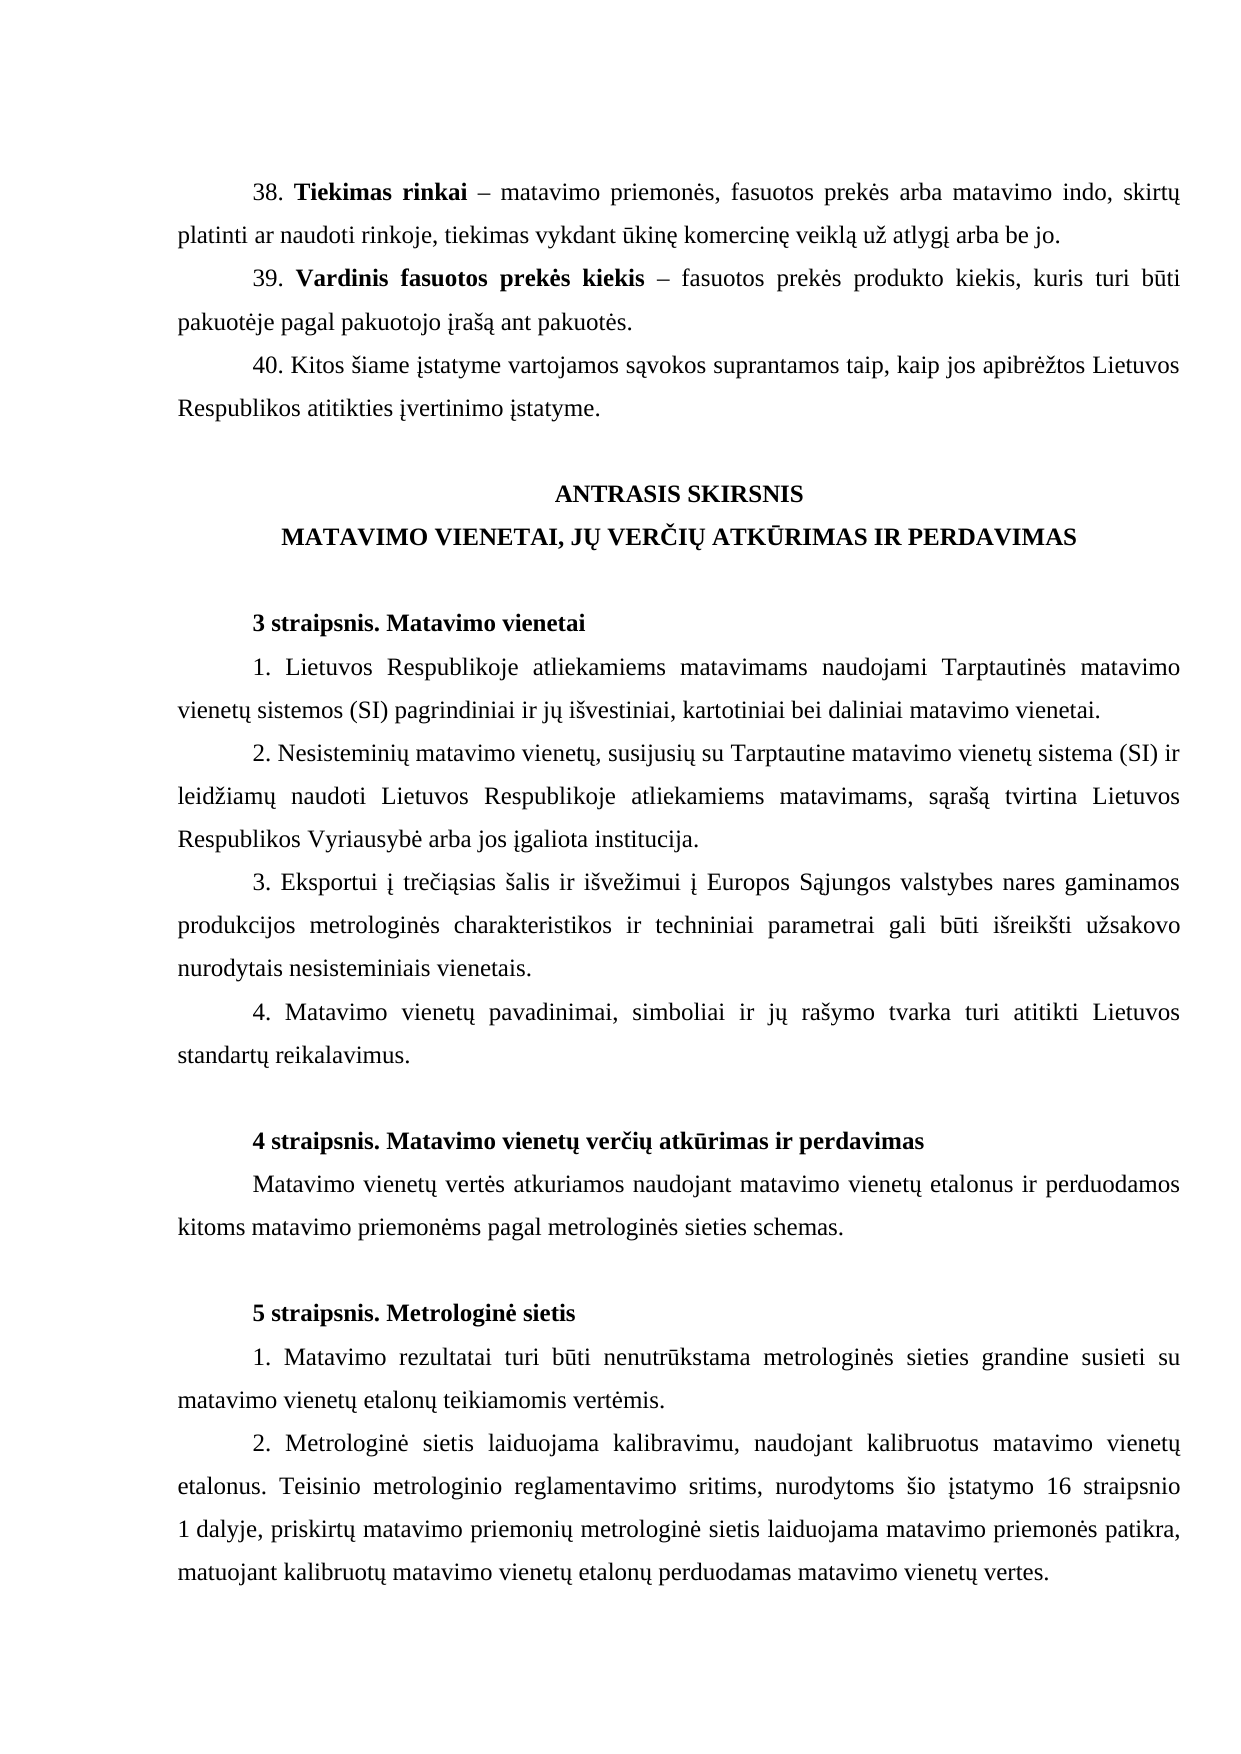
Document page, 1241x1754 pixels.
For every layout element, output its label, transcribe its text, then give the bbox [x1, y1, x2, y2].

text 4 straipsnis. Matavimo vienetų verčių atkūrimas ir perdavimas [177, 1126, 1181, 1155]
text 3. Eksportui į trečiąsias šalis ir išvežimui į Europos Sąjungos valstybes nares gaminamos produkcijos metrologinės charakteristikos ir techniniai parametrai gali būti išreikšti užsakovo nurodytais nesisteminiais vienetais. [177, 867, 1181, 982]
text 38. Tiekimas rinkai – matavimo priemonės, fasuotos prekės arba matavimo indo, skirtų platinti ar naudoti rinkoje, tiekimas vykdant ūkinę komercinę veiklą už atlygį arba be jo. [177, 177, 1181, 249]
text 39. Vardinis fasuotos prekės kiekis – fasuotos prekės produkto kiekis, kuris turi būti pakuotėje pagal pakuotojo įrašą ant pakuotės. [177, 263, 1181, 335]
text 1. Lietuvos Respublikoje atliekamiems matavimams naudojami Tarptautinės matavimo vienetų sistemos (SI) pagrindiniai ir jų išvestiniai, kartotiniai bei daliniai matavimo vienetai. [177, 652, 1181, 723]
text MATAVIMO VIENETAI, JŲ VERČIŲ ATKŪRIMAS IR PERDAVIMAS [177, 522, 1181, 551]
text Matavimo vienetų vertės atkuriamos naudojant matavimo vienetų etalonus ir perduodamos kitoms matavimo priemonėms pagal metrologinės sieties schemas. [177, 1169, 1181, 1241]
text ANTRASIS SKIRSNIS [177, 479, 1181, 508]
text 40. Kitos šiame įstatyme vartojamos sąvokos suprantamos taip, kaip jos apibrėžtos Lietuvos Respublikos atitikties įvertinimo įstatyme. [177, 350, 1181, 422]
text 2. Nesisteminių matavimo vienetų, susijusių su Tarptautine matavimo vienetų sistema (SI) ir leidžiamų naudoti Lietuvos Respublikoje atliekamiems matavimams, sąrašą tvirtina Lietuvos Respublikos Vyriausybė arba jos įgaliota institucija. [177, 738, 1181, 853]
text 3 straipsnis. Matavimo vienetai [177, 608, 1181, 637]
text 2. Metrologinė sietis laiduojama kalibravimu, naudojant kalibruotus matavimo vienetų etalonus. Teisinio metrologinio reglamentavimo sritims, nurodytoms šio įstatymo 16 straipsnio 1 dalyje, priskirtų matavimo priemonių metrologinė sietis laiduojama matavimo priemonės patikra, matuojant kalibruotų matavimo vienetų etalonų perduodamas matavimo vienetų vertes. [177, 1428, 1181, 1586]
text 4. Matavimo vienetų pavadinimai, simboliai ir jų rašymo tvarka turi atitikti Lietuvos standartų reikalavimus. [177, 997, 1181, 1068]
text 5 straipsnis. Metrologinė sietis [177, 1298, 1181, 1327]
text 1. Matavimo rezultatai turi būti nenutrūkstama metrologinės sieties grandine susieti su matavimo vienetų etalonų teikiamomis vertėmis. [177, 1342, 1181, 1413]
